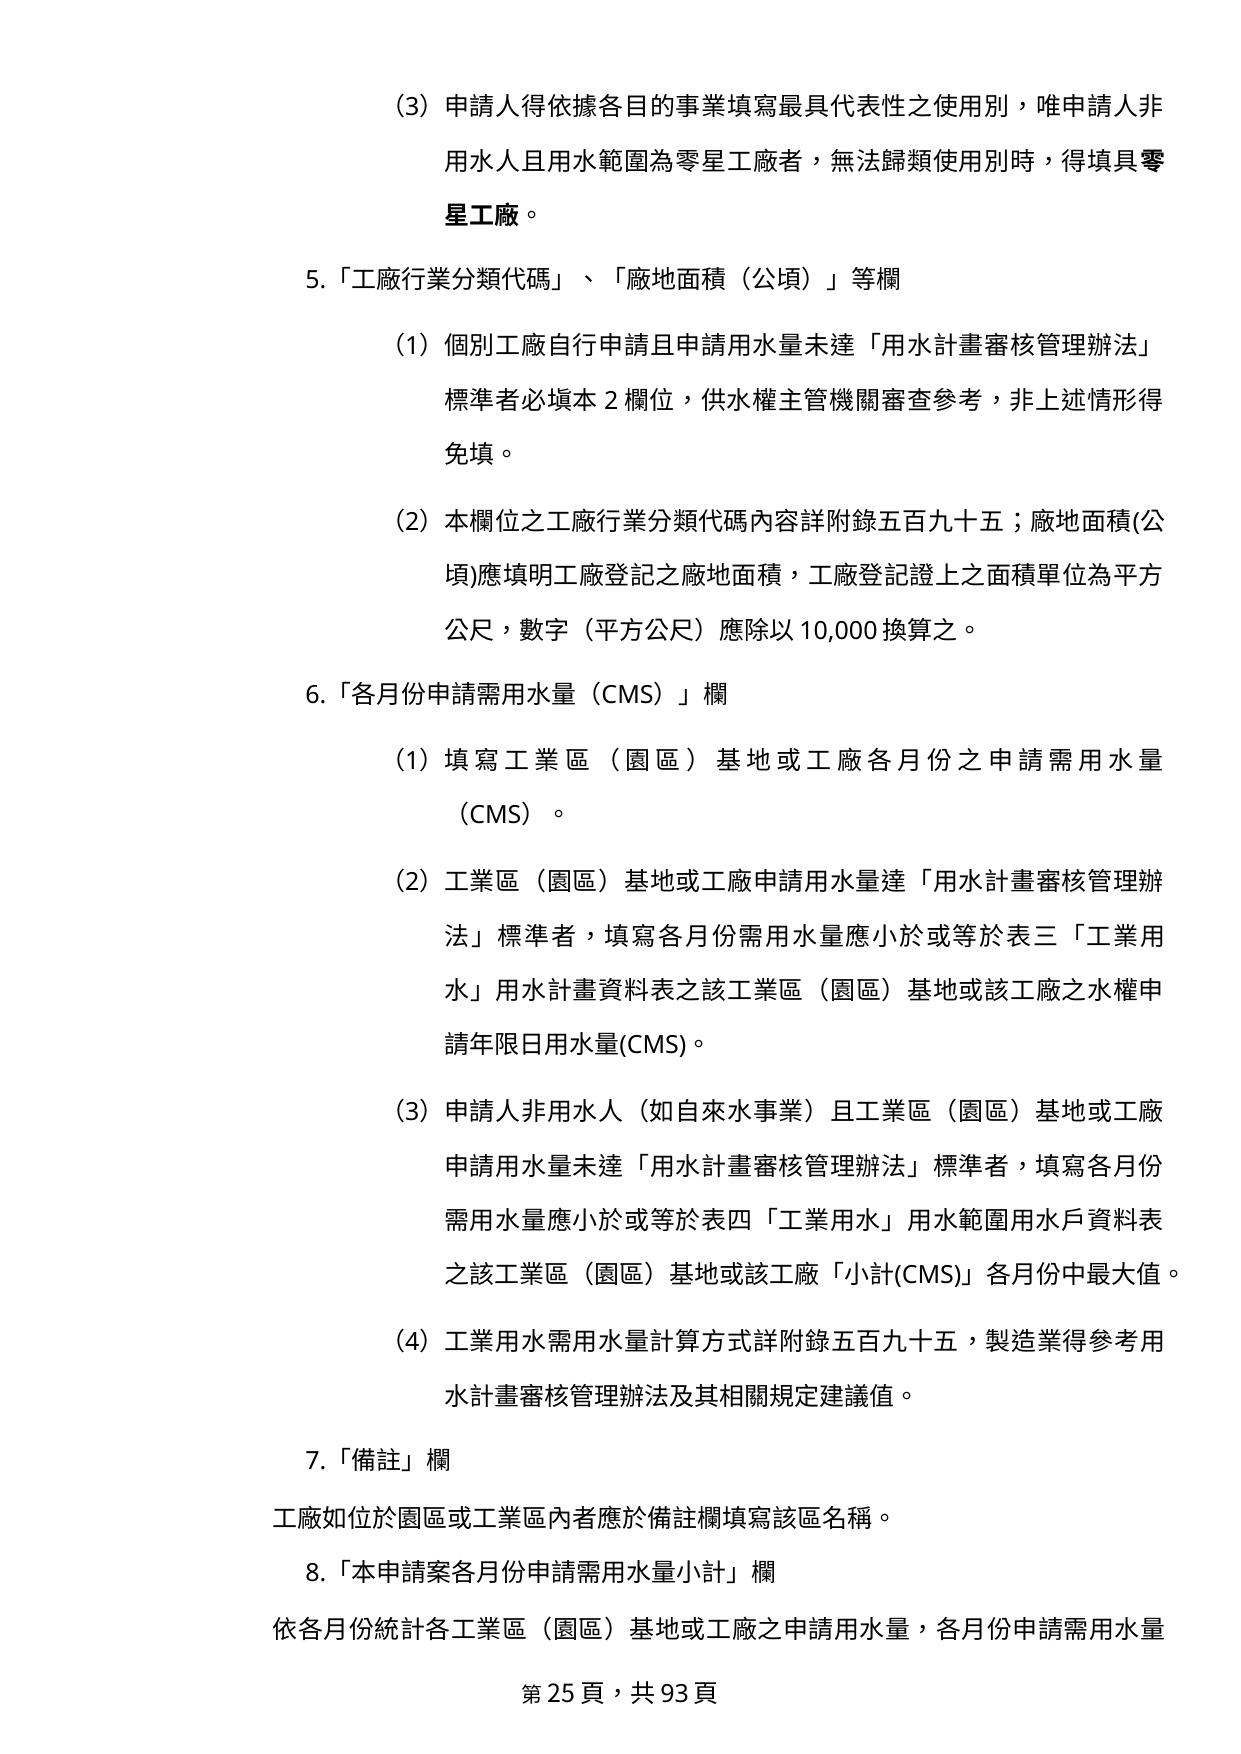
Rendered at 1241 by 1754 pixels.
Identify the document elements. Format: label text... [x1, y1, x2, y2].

subtitle 工業區（園區）基地或工廠申請用水量達「用水計畫審核管理辦法」標準者，填寫各月份需用水量應小於或等於表三「工業用水」用水計畫資料表之該工業區（園區）基地或該工廠之水權申請年限日用水量(CMS)。 [444, 862, 1165, 1061]
subtitle 填寫工業區（園區）基地或工廠各月份之申請需用水量（CMS）。 [444, 741, 1165, 831]
subtitle 「各月份申請需用水量（CMS）」欄 [326, 677, 1165, 711]
subtitle 「本申請案各月份申請需用水量小計」欄 [326, 1554, 1165, 1588]
subtitle 申請人得依據各目的事業填寫最具代表性之使用別，唯申請人非用水人且用水範圍為零星工廠者，無法歸類使用別時，得填具零星工廠。 [444, 87, 1165, 232]
text 工廠如位於園區或工業區內者應於備註欄填寫該區名稱。 [222, 1494, 1165, 1536]
text 依各月份統計各工業區（園區）基地或工廠之申請用水量，各月份申請需用水量 [222, 1606, 1165, 1647]
subtitle 「備註」欄 [326, 1443, 1165, 1477]
subtitle 申請人非用水人（如自來水事業）且工業區（園區）基地或工廠申請用水量未達「用水計畫審核管理辦法」標準者，填寫各月份需用水量應小於或等於表四「工業用水」用水範圍用水戶資料表之該工業區（園區）基地或該工廠「小計(CMS)」各月份中最大值。 [444, 1092, 1165, 1291]
subtitle 工業用水需用水量計算方式詳附錄六百四十，製造業得參考用水計畫審核管理辦法及其相關規定建議值。 [444, 1322, 1165, 1412]
subtitle 個別工廠自行申請且申請用水量未達「用水計畫審核管理辦法」標準者必塡本2欄位，供水權主管機關審查參考，非上述情形得免填。 [444, 326, 1165, 471]
subtitle 本欄位之工廠行業分類代碼內容詳附錄六百四十；廠地面積(公頃)應填明工廠登記之廠地面積，工廠登記證上之面積單位為平方公尺，數字（平方公尺）應除以10,000換算之。 [444, 501, 1165, 646]
subtitle 「工廠行業分類代碼」、「廠地面積（公頃）」等欄 [326, 262, 1165, 296]
